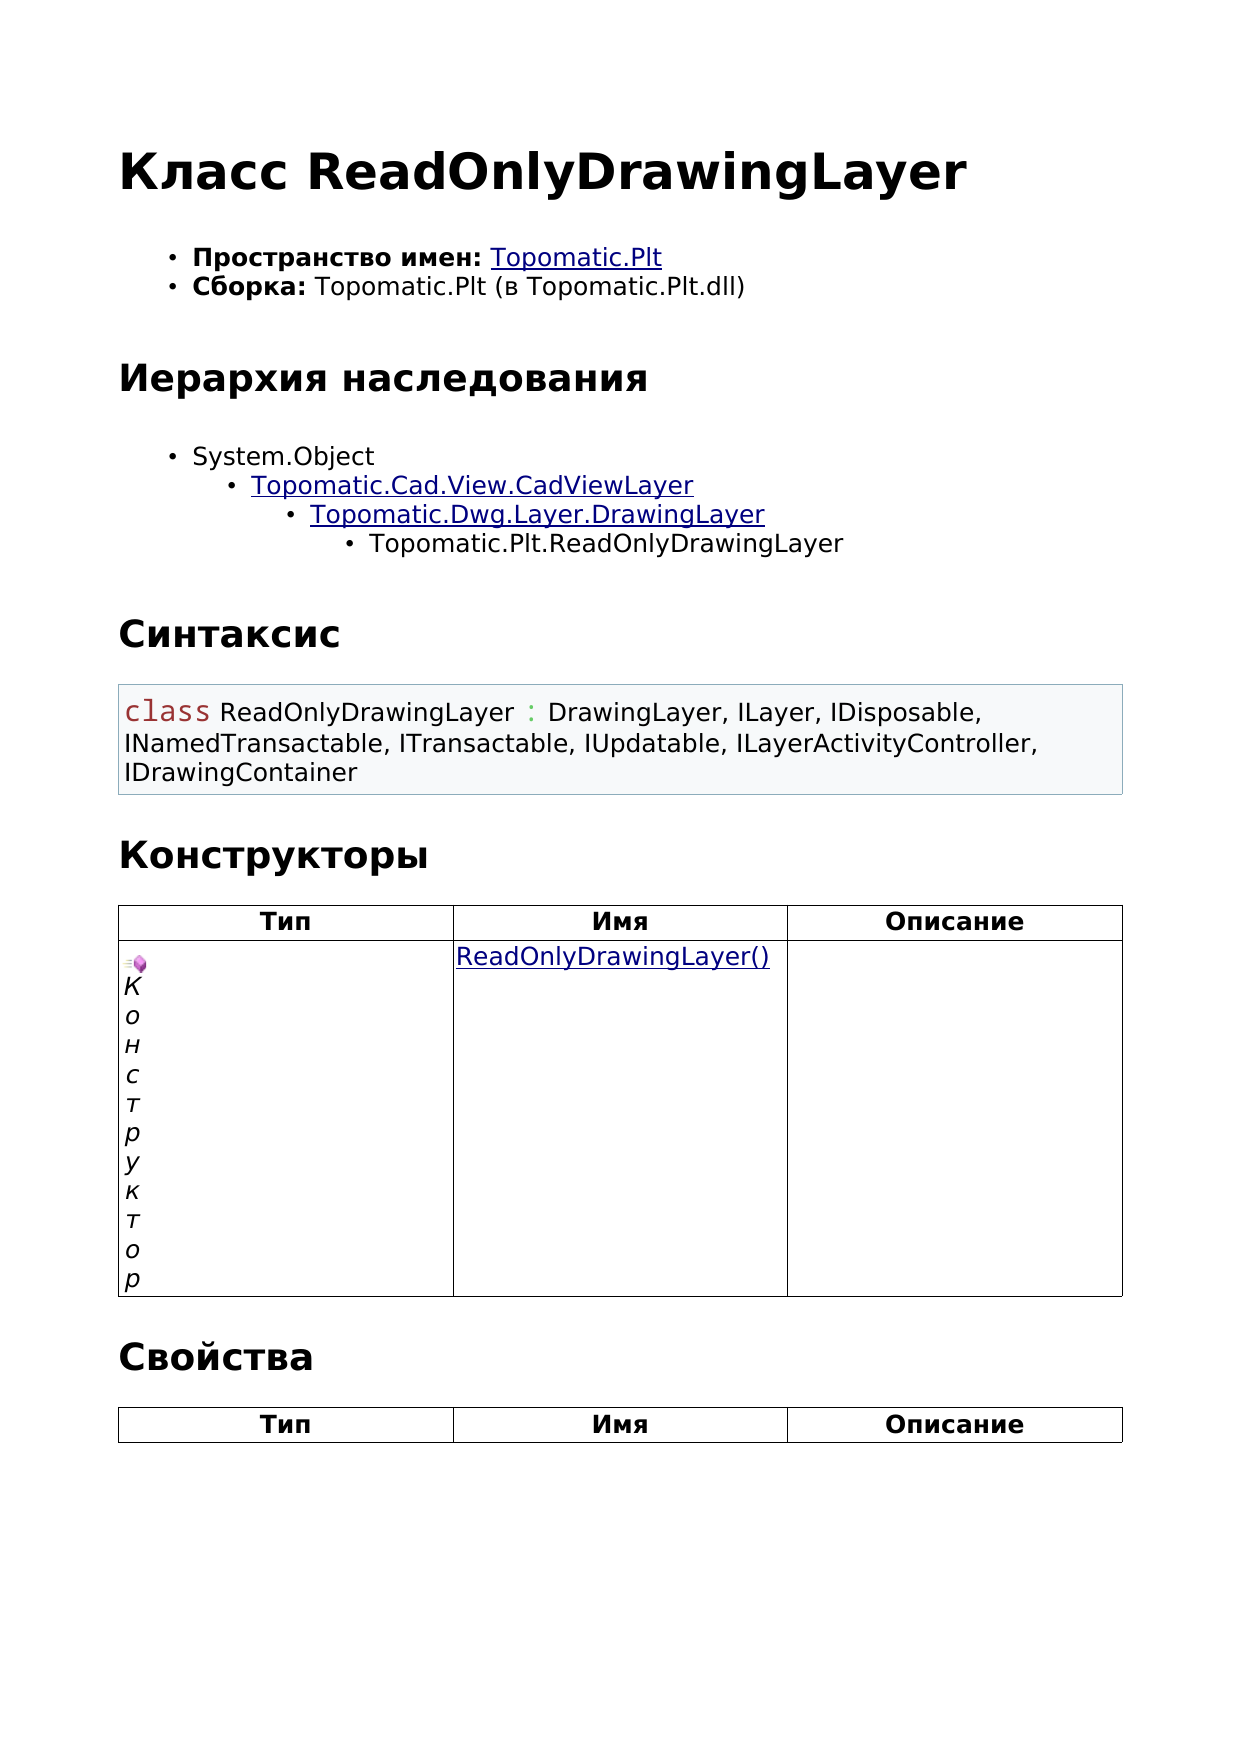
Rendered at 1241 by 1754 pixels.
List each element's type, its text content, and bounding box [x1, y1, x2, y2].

table_header Тип [119, 906, 453, 939]
table_header Имя [454, 1408, 787, 1442]
table_cell [119, 941, 453, 1296]
subtitle Свойства [118, 1336, 1122, 1379]
table_cell ReadOnlyDrawingLayer() [454, 941, 787, 1296]
list Topomatic.Dwg.Layer.DrawingLayer [295, 500, 1122, 529]
list Пространство имен: Topomatic.Plt [177, 243, 1122, 272]
list Topomatic.Plt.ReadOnlyDrawingLayer [354, 529, 1122, 558]
picture [121, 955, 147, 973]
subtitle Синтаксис [118, 613, 1122, 657]
list Сборка: Topomatic.Plt (в Topomatic.Plt.dll) [177, 272, 1122, 302]
subtitle Конструкторы [118, 833, 1122, 877]
subtitle Иерархия наследования [118, 356, 1122, 400]
table_cell [788, 941, 1122, 1296]
table_header class ReadOnlyDrawingLayer : DrawingLayer, ILayer, IDisposable, INamedTransactable, ITransactable, IUpdatable, ILayerActivityController, IDrawingContainer [119, 685, 1122, 794]
table_header Описание [788, 1408, 1122, 1442]
table_header Тип [119, 1408, 453, 1442]
table_header Имя [454, 906, 787, 939]
table_header Описание [788, 906, 1122, 939]
list System.Object [177, 442, 1122, 471]
subtitle Класс ReadOnlyDrawingLayer [118, 143, 1122, 201]
list Topomatic.Cad.View.CadViewLayer [236, 471, 1122, 500]
